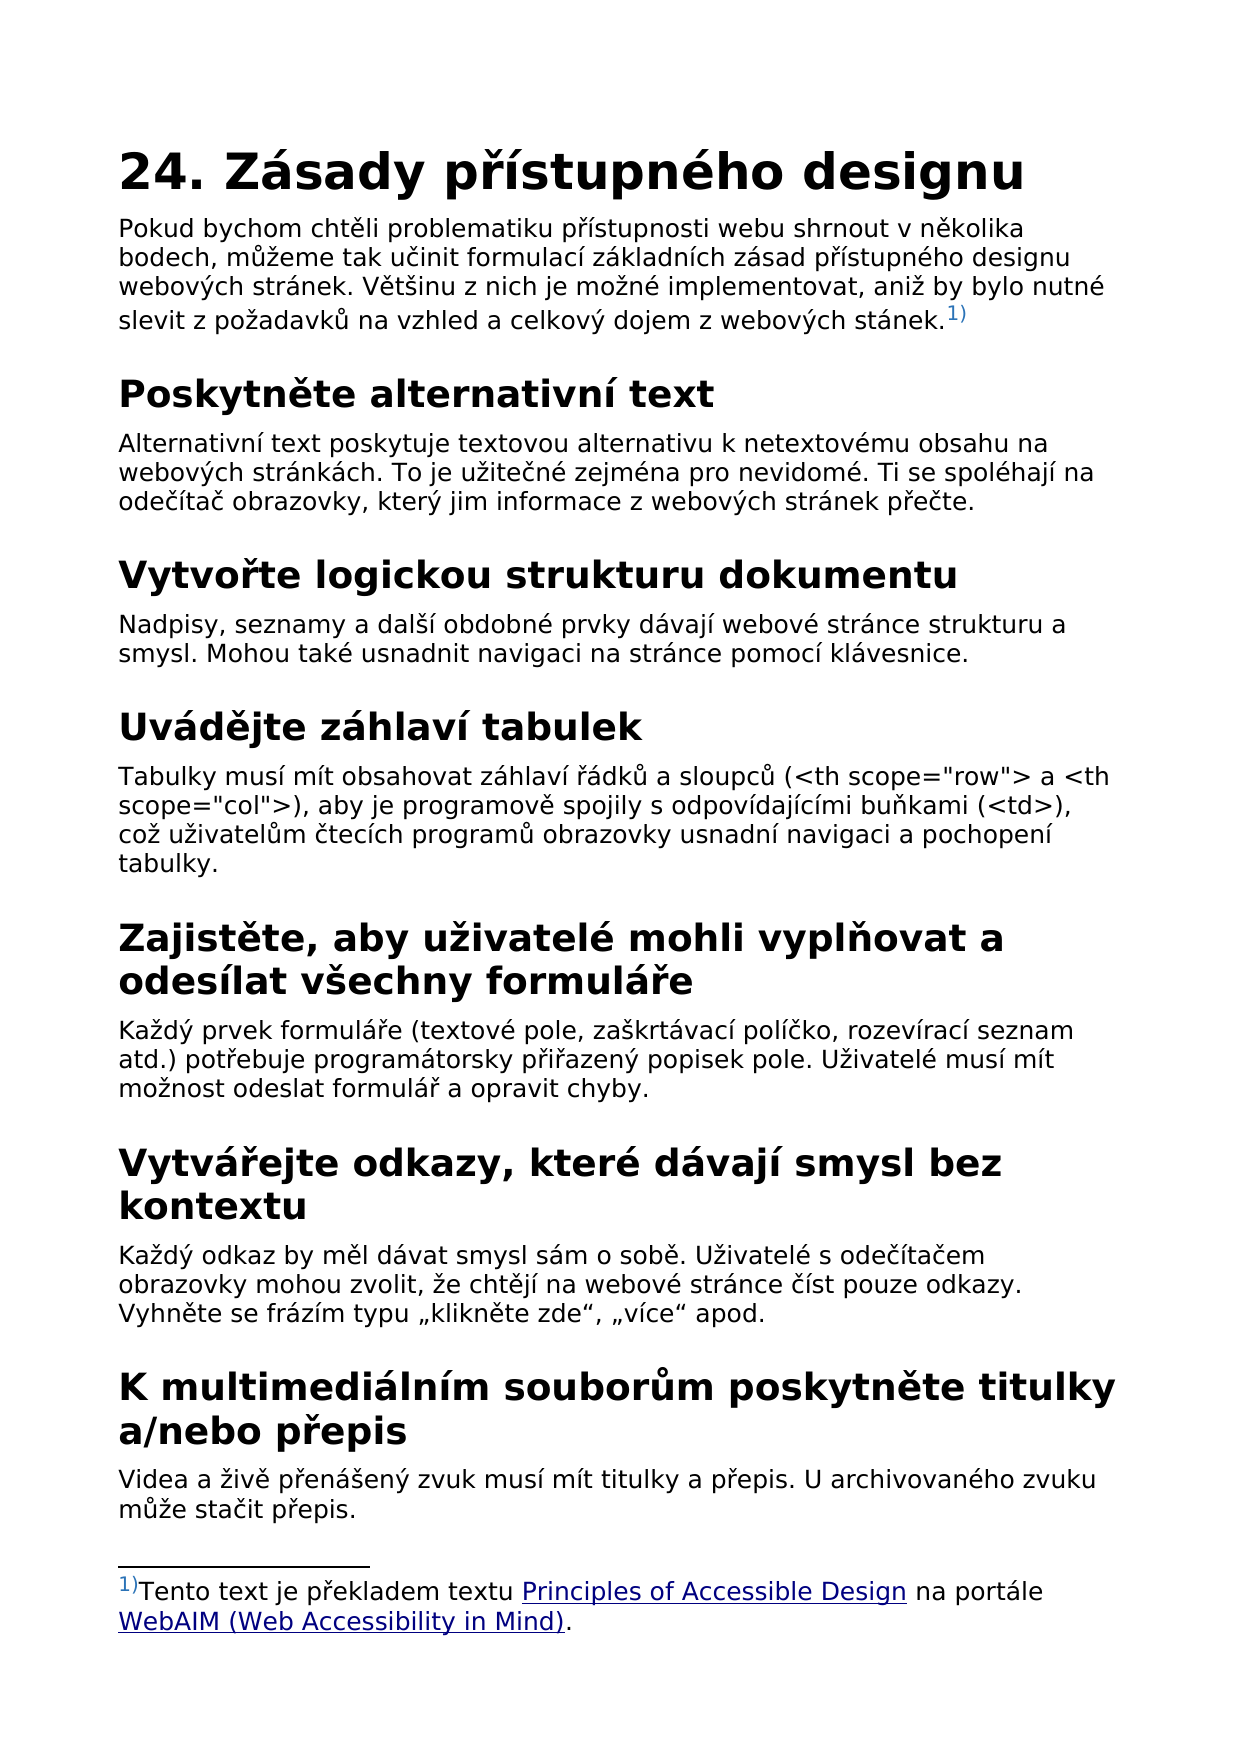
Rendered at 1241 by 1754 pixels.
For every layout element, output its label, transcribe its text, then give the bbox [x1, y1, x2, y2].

text Každý odkaz by měl dávat smysl sám o sobě. Uživatelé s odečítačem obrazovky mohou zvolit, že chtějí na webové stránce číst pouze odkazy. Vyhněte se frázím typu „klikněte zde“, „více“ apod. [118, 1241, 1122, 1328]
subtitle 24. Zásady přístupného designu [118, 143, 1122, 201]
text Pokud bychom chtěli problematiku přístupnosti webu shrnout v několika bodech, můžeme tak učinit formulací základních zásad přístupného designu webových stránek. Většinu z nich je možné implementovat, aniž by bylo nutné slevit z požadavků na vzhled a celkový dojem z webových stánek. [118, 214, 1122, 335]
subtitle Poskytněte alternativní text [118, 373, 1122, 417]
text Videa a živě přenášený zvuk musí mít titulky a přepis. U archivovaného zvuku může stačit přepis. [118, 1466, 1122, 1524]
subtitle K multimediálním souborům poskytněte titulky a/nebo přepis [118, 1366, 1122, 1453]
text Tabulky musí mít obsahovat záhlaví řádků a sloupců (<th scope="row"> a <th scope="col">), aby je programově spojily s odpovídajícími buňkami (<td>), což uživatelům čtecích programů obrazovky usnadní navigaci a pochopení tabulky. [118, 762, 1122, 879]
text Nadpisy, seznamy a další obdobné prvky dávají webové stránce strukturu a smysl. Mohou také usnadnit navigaci na stránce pomocí klávesnice. [118, 610, 1122, 668]
subtitle Vytvářejte odkazy, které dávají smysl bez kontextu [118, 1141, 1122, 1228]
text Alternativní text poskytuje textovou alternativu k netextovému obsahu na webových stránkách. To je užitečné zejména pro nevidomé. Ti se spoléhají na odečítač obrazovky, který jim informace z webových stránek přečte. [118, 429, 1122, 517]
text Tento text je překladem textu Principles of Accessible Design na portále WebAIM (Web Accessibility in Mind). [118, 1573, 1122, 1636]
subtitle Uvádějte záhlaví tabulek [118, 706, 1122, 750]
subtitle Vytvořte logickou strukturu dokumentu [118, 554, 1122, 598]
subtitle Zajistěte, aby uživatelé mohli vyplňovat a odesílat všechny formuláře [118, 916, 1122, 1004]
text Každý prvek formuláře (textové pole, zaškrtávací políčko, rozevírací seznam atd.) potřebuje programátorsky přiřazený popisek pole. Uživatelé musí mít možnost odeslat formulář a opravit chyby. [118, 1016, 1122, 1104]
